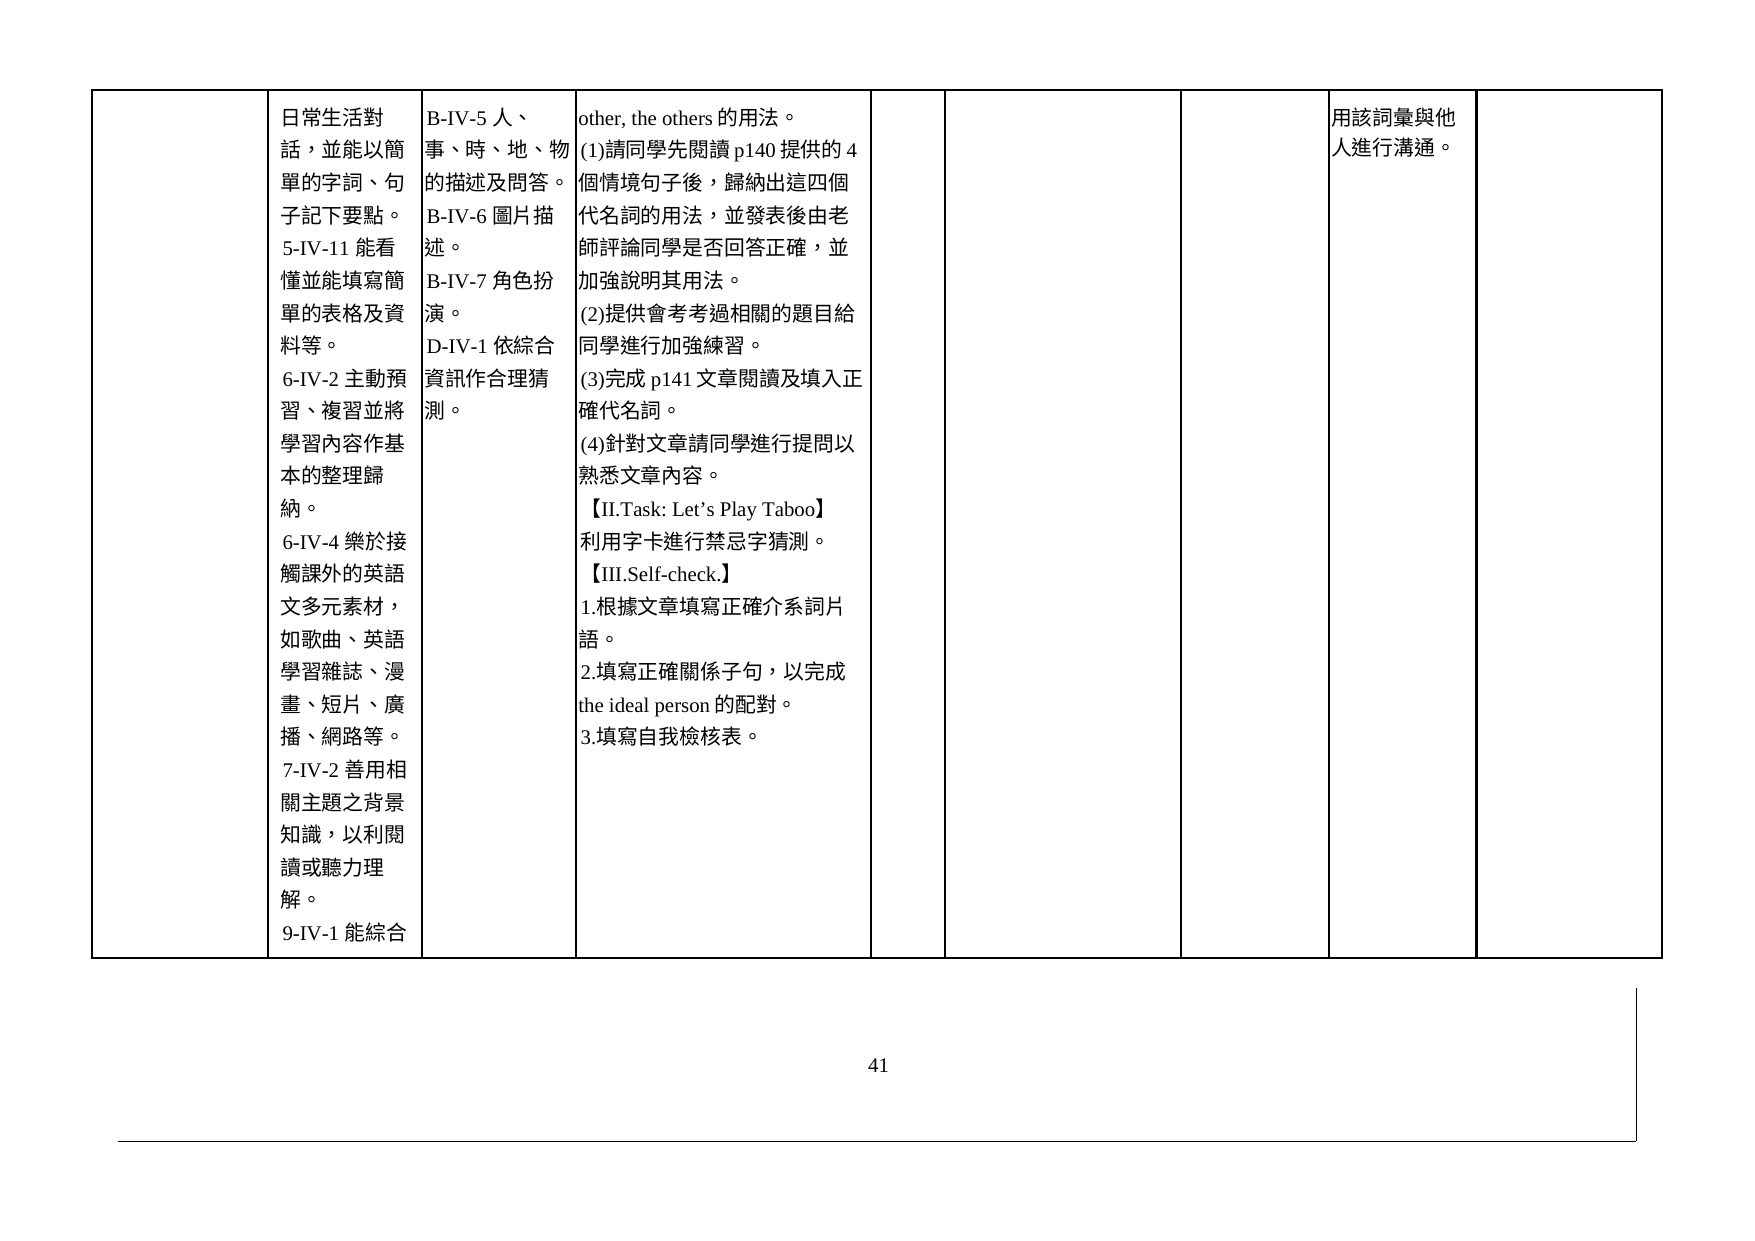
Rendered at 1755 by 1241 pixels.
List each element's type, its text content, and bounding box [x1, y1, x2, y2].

table_cell [1478, 91, 1661, 957]
table_cell [1182, 91, 1328, 957]
table_cell [946, 91, 1180, 957]
table_cell 用該詞彙與他人進行溝通。 [1330, 91, 1475, 957]
table_cell 日常生活對話，並能以簡單的字詞、句子記下要點。 5-IV-11 能看懂並能填寫簡單的表格及資料等。 6-IV-2 主動預習、複習並將學習內容作基本的整理歸納。 6-IV-4 樂於接觸課外的英語文多元素材，如歌曲、英語學習雜誌、漫畫、短片、廣播、網路等。 7-IV-2 善用相關主題之背景知識，以利閱讀或聽力理解。 9-IV-1 能綜合 [269, 91, 421, 957]
table_cell other, the others的用法。 (1)請同學先閱讀p140提供的4個情境句子後，歸納出這四個代名詞的用法，並發表後由老師評論同學是否回答正確，並加強說明其用法。 (2)提供會考考過相關的題目給同學進行加強練習。 (3)完成p141文章閱讀及填入正確代名詞。 (4)針對文章請同學進行提問以熟悉文章內容。 【II.Task: Let’s Play Taboo】 利用字卡進行禁忌字猜測。 【III.Self-check.】 1.根據文章填寫正確介系詞片語。 2.填寫正確關係子句，以完成the ideal person的配對。 3.填寫自我檢核表。 [577, 91, 870, 957]
table_cell B-IV-5 人、事、時、地、物的描述及問答。 B-IV-6 圖片描述。 B-IV-7 角色扮演。 D-IV-1 依綜合資訊作合理猜測。 [423, 91, 575, 957]
table_cell [93, 91, 267, 957]
table_cell [872, 91, 944, 957]
